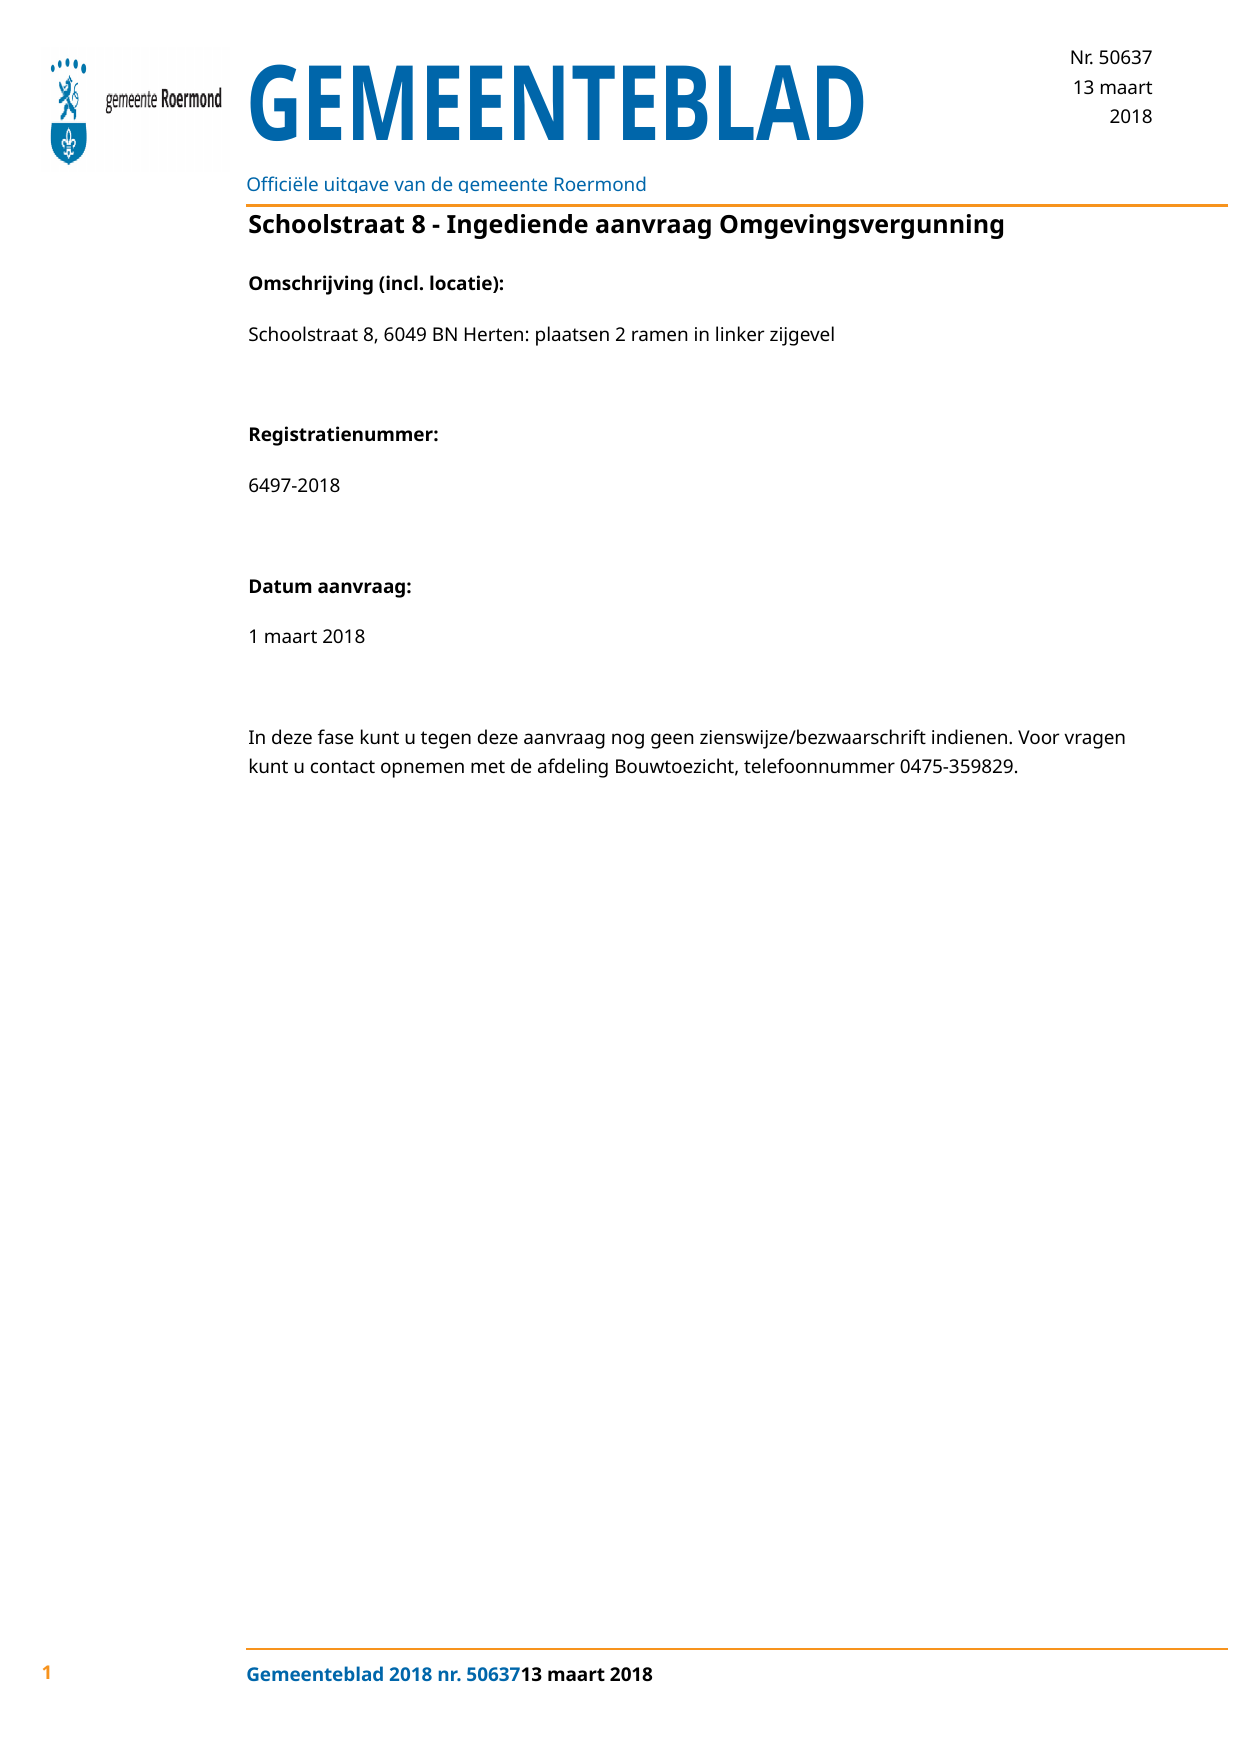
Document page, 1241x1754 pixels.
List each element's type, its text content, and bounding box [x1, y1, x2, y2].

text Registratienummer: [248, 422, 1152, 447]
text 6497-2018 [248, 472, 1152, 498]
text In deze fase kunt u tegen deze aanvraag nog geen zienswijze/bezwaarschrift indienen. Voor vragen kunt u contact opnemen met de afdeling Bouwtoezicht, telefoonnummer 0475-359829. [248, 724, 1152, 779]
text Datum aanvraag: [248, 573, 1152, 598]
text Omschrijving (incl. locatie): [248, 270, 1152, 296]
picture [41, 47, 231, 172]
text Schoolstraat 8 - Ingediende aanvraag Omgevingsvergunning [248, 207, 1152, 241]
text 1 maart 2018 [248, 623, 1152, 649]
text Schoolstraat 8, 6049 BN Herten: plaatsen 2 ramen in linker zijgevel [248, 321, 1152, 346]
